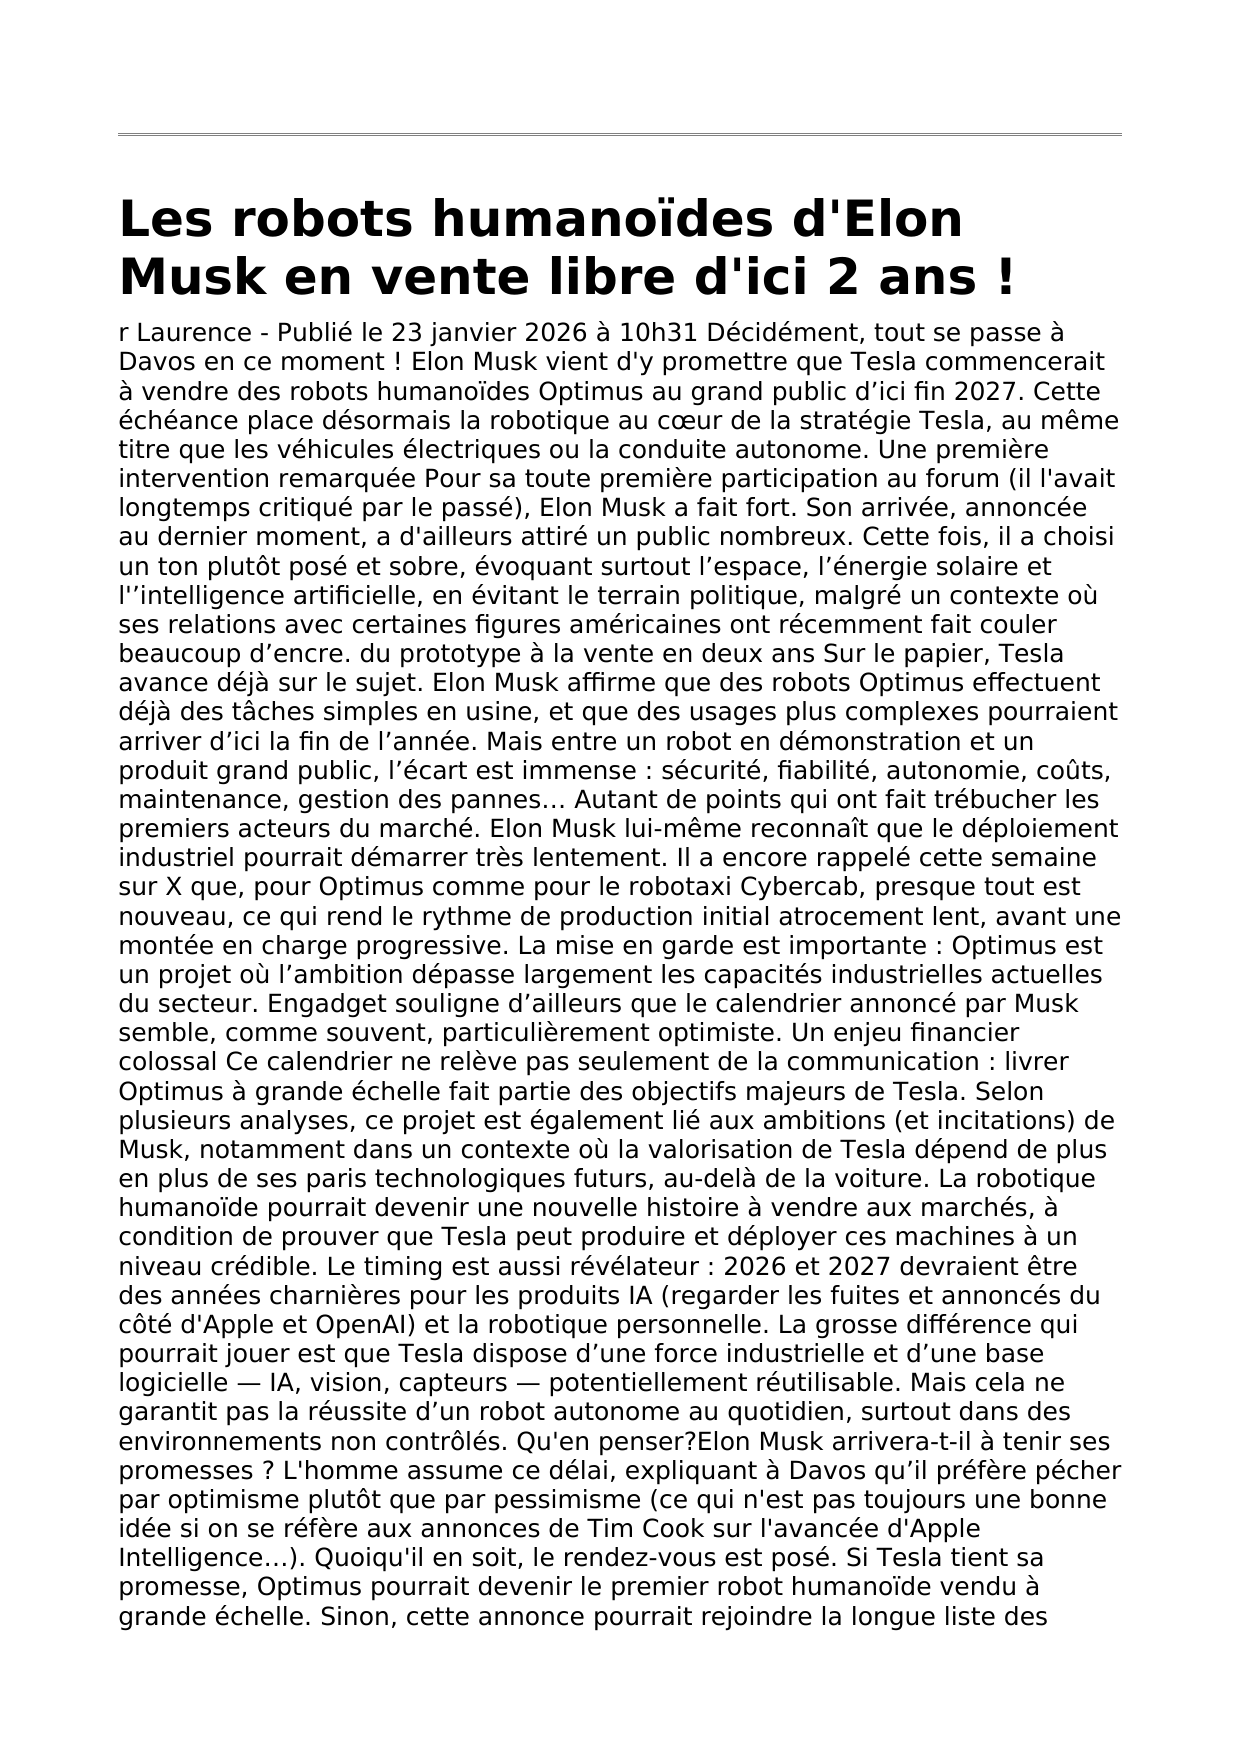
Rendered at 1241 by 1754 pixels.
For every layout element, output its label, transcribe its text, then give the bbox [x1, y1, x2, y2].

text r Laurence - Publié le 23 janvier 2026 à 10h31 Décidément, tout se passe à Davos en ce moment ! Elon Musk vient d'y promettre que Tesla commencerait à vendre des robots humanoïdes Optimus au grand public d’ici fin 2027. Cette échéance place désormais la robotique au cœur de la stratégie Tesla, au même titre que les véhicules électriques ou la conduite autonome. Une première intervention remarquée Pour sa toute première participation au forum (il l'avait longtemps critiqué par le passé), Elon Musk a fait fort. Son arrivée, annoncée au dernier moment, a d'ailleurs attiré un public nombreux. Cette fois, il a choisi un ton plutôt posé et sobre, évoquant surtout l’espace, l’énergie solaire et l'’intelligence artificielle, en évitant le terrain politique, malgré un contexte où ses relations avec certaines figures américaines ont récemment fait couler beaucoup d’encre. du prototype à la vente en deux ans Sur le papier, Tesla avance déjà sur le sujet. Elon Musk affirme que des robots Optimus effectuent déjà des tâches simples en usine, et que des usages plus complexes pourraient arriver d’ici la fin de l’année. Mais entre un robot en démonstration et un produit grand public, l’écart est immense : sécurité, fiabilité, autonomie, coûts, maintenance, gestion des pannes… Autant de points qui ont fait trébucher les premiers acteurs du marché. Elon Musk lui-même reconnaît que le déploiement industriel pourrait démarrer très lentement. Il a encore rappelé cette semaine sur X que, pour Optimus comme pour le robotaxi Cybercab, presque tout est nouveau, ce qui rend le rythme de production initial atrocement lent, avant une montée en charge progressive. La mise en garde est importante : Optimus est un projet où l’ambition dépasse largement les capacités industrielles actuelles du secteur. Engadget souligne d’ailleurs que le calendrier annoncé par Musk semble, comme souvent, particulièrement optimiste. Un enjeu financier colossal Ce calendrier ne relève pas seulement de la communication : livrer Optimus à grande échelle fait partie des objectifs majeurs de Tesla. Selon plusieurs analyses, ce projet est également lié aux ambitions (et incitations) de Musk, notamment dans un contexte où la valorisation de Tesla dépend de plus en plus de ses paris technologiques futurs, au-delà de la voiture. La robotique humanoïde pourrait devenir une nouvelle histoire à vendre aux marchés, à condition de prouver que Tesla peut produire et déployer ces machines à un niveau crédible. Le timing est aussi révélateur : 2026 et 2027 devraient être des années charnières pour les produits IA (regarder les fuites et annoncés du côté d'Apple et OpenAI) et la robotique personnelle. La grosse différence qui pourrait jouer est que Tesla dispose d’une force industrielle et d’une base logicielle — IA, vision, capteurs — potentiellement réutilisable. Mais cela ne garantit pas la réussite d’un robot autonome au quotidien, surtout dans des environnements non contrôlés. Qu'en penser?Elon Musk arrivera-t-il à tenir ses promesses ? L'homme assume ce délai, expliquant à Davos qu’il préfère pécher par optimisme plutôt que par pessimisme (ce qui n'est pas toujours une bonne idée si on se réfère aux annonces de Tim Cook sur l'avancée d'Apple Intelligence…). Quoiqu'il en soit, le rendez-vous est posé. Si Tesla tient sa promesse, Optimus pourrait devenir le premier robot humanoïde vendu à grande échelle. Sinon, cette annonce pourrait rejoindre la longue liste des [118, 318, 1122, 1631]
subtitle Les robots humanoïdes d'Elon Musk en vente libre d'ici 2 ans ! [118, 189, 1122, 306]
